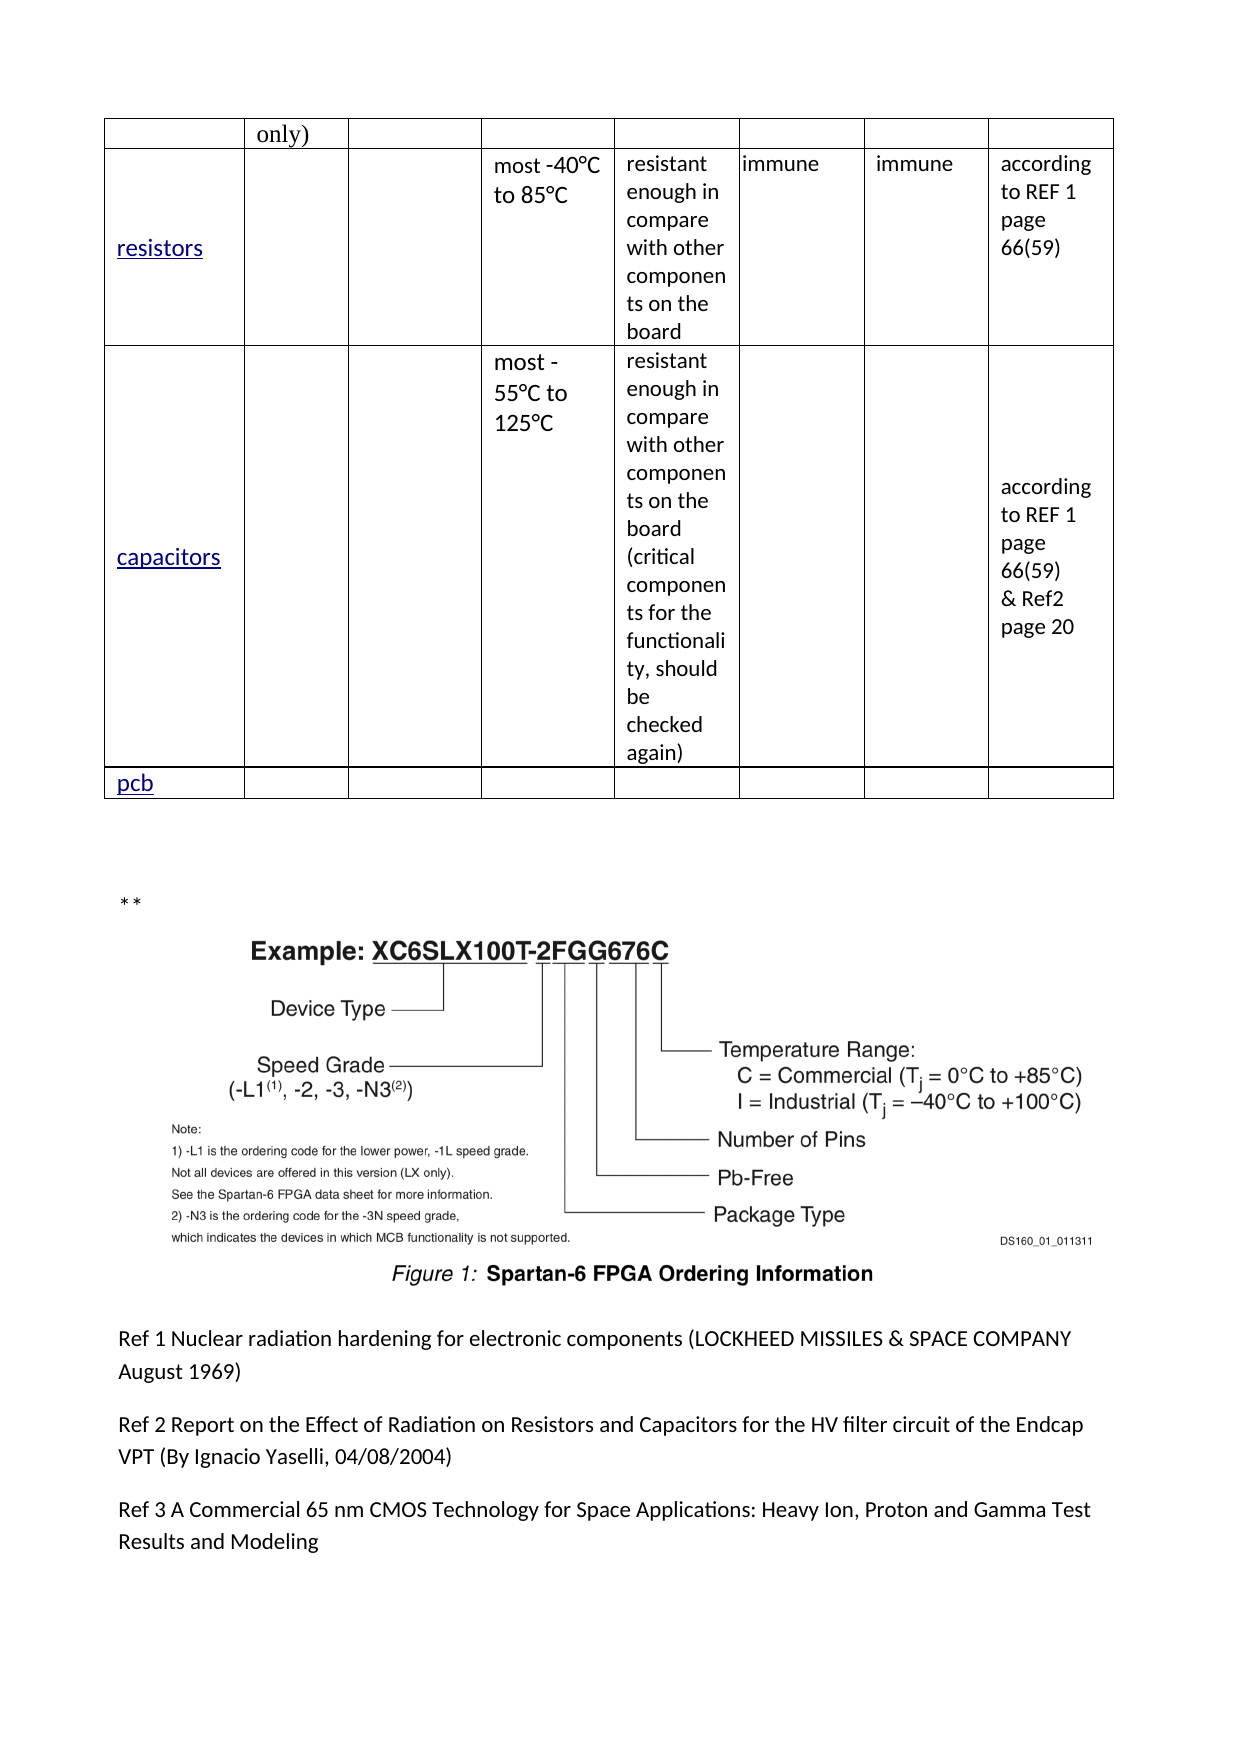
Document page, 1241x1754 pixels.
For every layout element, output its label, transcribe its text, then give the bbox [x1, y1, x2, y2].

text ** [118, 891, 1122, 921]
table_cell only) [245, 119, 348, 148]
text Ref 1 Nuclear radiation hardening for electronic components (LOCKHEED MISSILES & SPACE COMPANY August 1969) [118, 1324, 1122, 1385]
table_cell resistors [105, 149, 244, 345]
table_cell [740, 768, 864, 798]
table_cell most -40°C to 85°C [482, 149, 614, 345]
table_cell [482, 119, 614, 148]
table_cell [740, 119, 864, 148]
table_cell pcb [105, 768, 244, 798]
table_cell most -55°C to 125°C [482, 346, 614, 766]
text Ref 3 A Commercial 65 nm CMOS Technology for Space Applications: Heavy Ion, Proton and Gamma Test Results and Modeling [118, 1495, 1122, 1555]
table_cell [245, 768, 348, 798]
text Ref 2 Report on the Effect of Radiation on Resistors and Capacitors for the HV filter circuit of the Endcap VPT (By Ignacio Yaselli, 04/08/2004) [118, 1410, 1122, 1470]
table_cell resistant enough in compare with other components on the board (critical components for the functionality, should be checked again) [615, 346, 739, 766]
table_cell [989, 768, 1113, 798]
table_cell according to REF 1 page 66(59) [989, 149, 1113, 345]
table_cell [615, 119, 739, 148]
table_cell resistant enough in compare with other components on the board [615, 149, 739, 345]
table_cell [482, 768, 614, 798]
table_cell [865, 119, 988, 148]
table_cell [349, 119, 481, 148]
table_cell [245, 346, 348, 766]
table_cell according to REF 1 page 66(59) & Ref2 page 20 [989, 346, 1113, 766]
table_cell [989, 119, 1113, 148]
table_cell immune [740, 149, 864, 345]
table_cell [740, 346, 864, 766]
table_cell [245, 149, 348, 345]
table_cell capacitors [105, 346, 244, 766]
table_cell immune [865, 149, 988, 345]
picture [118, 921, 1123, 1294]
table_cell [349, 346, 481, 766]
table_cell [349, 149, 481, 345]
table_cell [865, 768, 988, 798]
table_cell [105, 119, 244, 148]
table_cell [865, 346, 988, 766]
table_cell [615, 768, 739, 798]
table_cell [349, 768, 481, 798]
